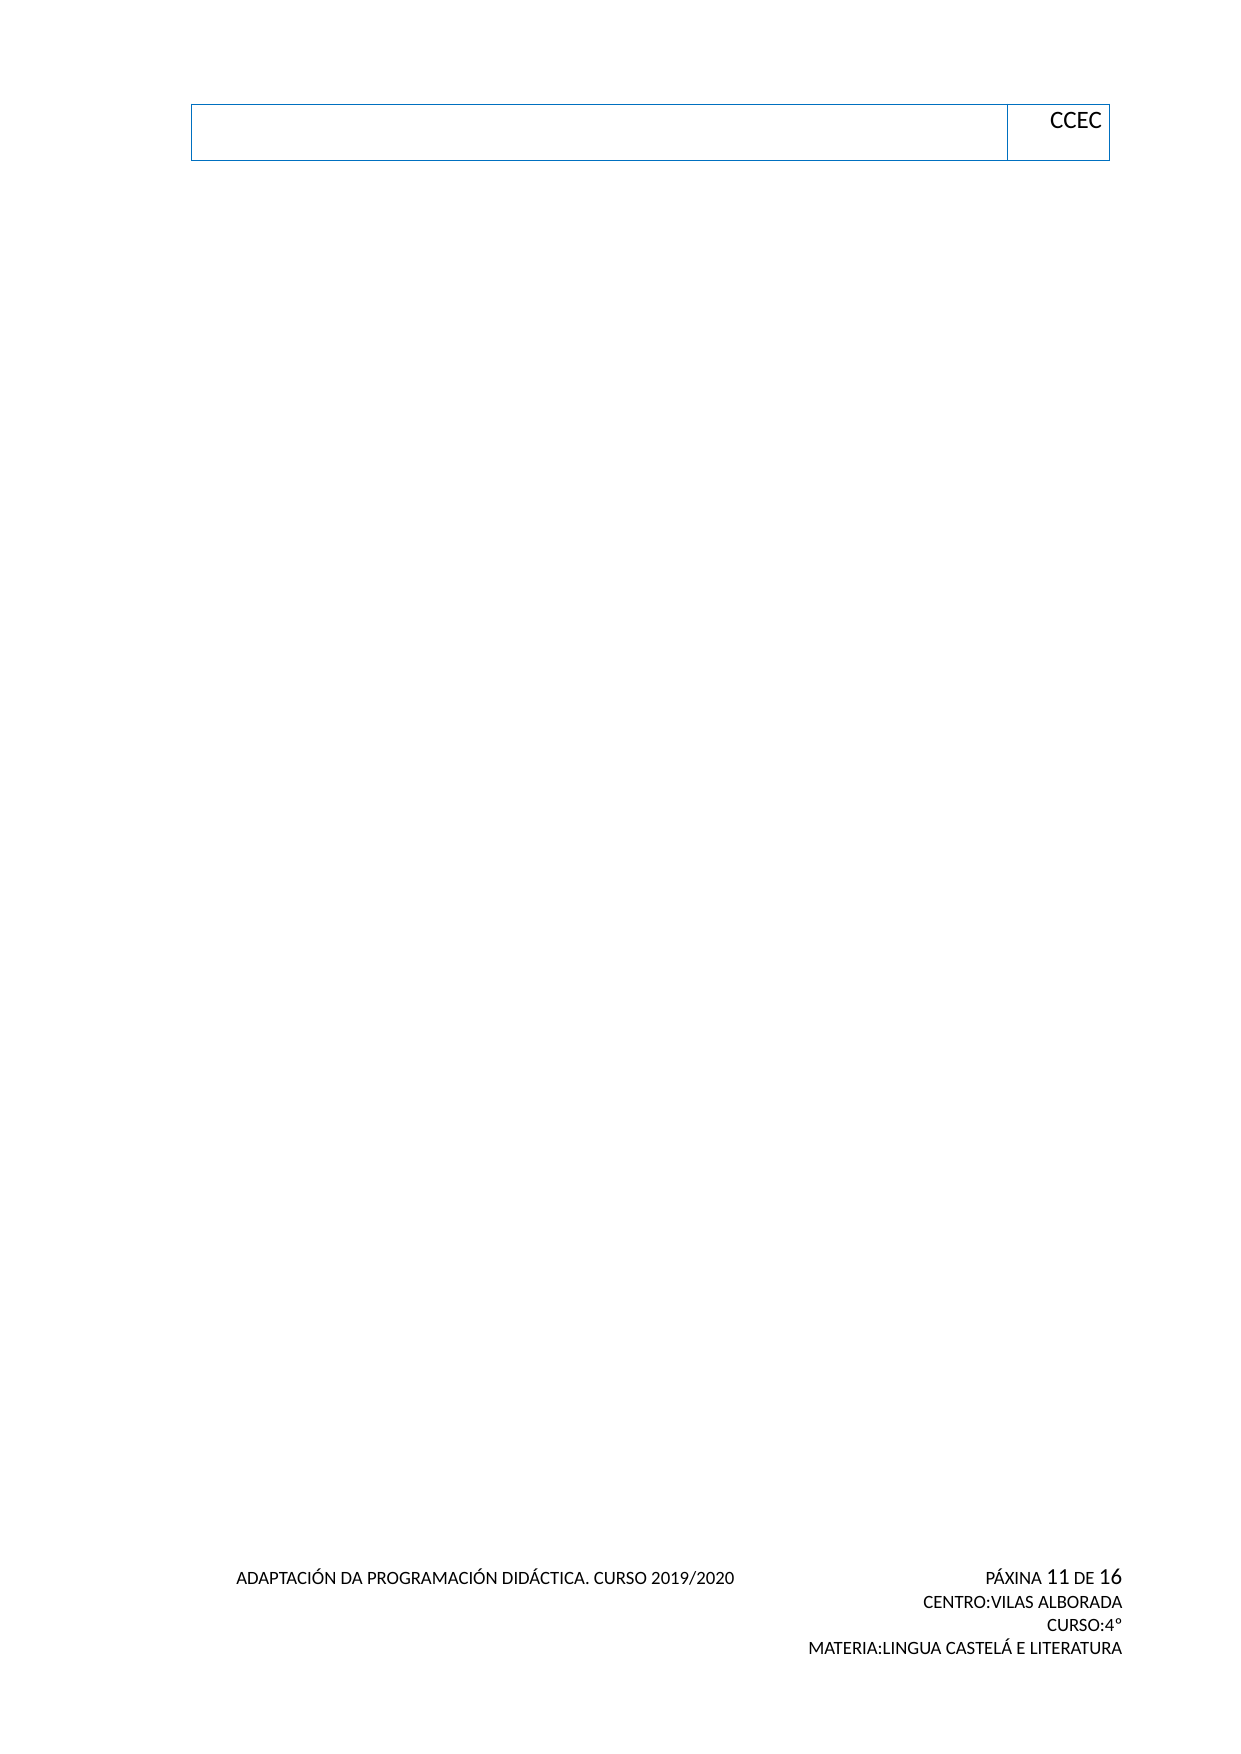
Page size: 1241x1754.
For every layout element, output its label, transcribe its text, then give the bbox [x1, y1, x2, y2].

table_cell CCEC [1008, 105, 1109, 160]
table_cell [192, 105, 1007, 160]
